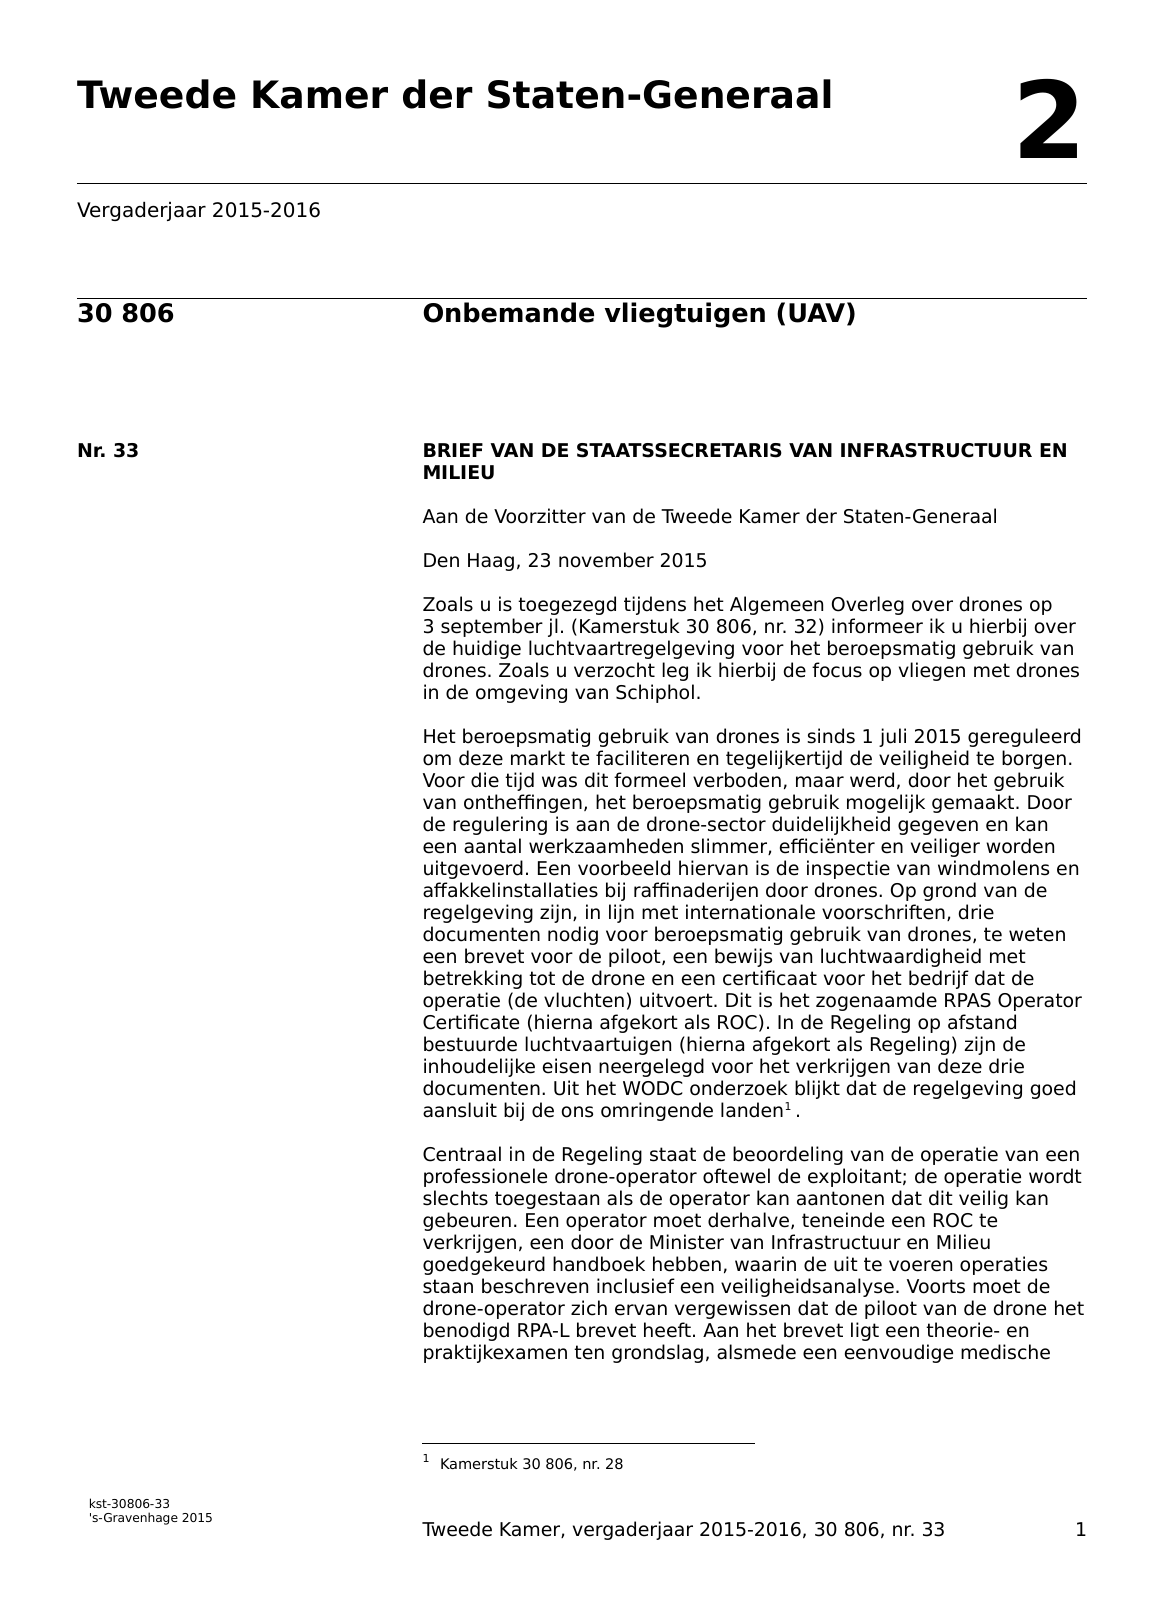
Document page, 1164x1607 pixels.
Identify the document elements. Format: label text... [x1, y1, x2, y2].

text Den Haag, 23 november 2015 [422, 550, 1087, 572]
text Zoals u is toegezegd tijdens het Algemeen Overleg over drones op 3 september jl. (Kamerstuk 30 806, nr. 32) informeer ik u hierbij over de huidige luchtvaartregelgeving voor het beroepsmatig gebruik van drones. Zoals u verzocht leg ik hierbij de focus op vliegen met drones in de omgeving van Schiphol. [422, 594, 1087, 704]
text Het beroepsmatig gebruik van drones is sinds 1 juli 2015 gereguleerd om deze markt te faciliteren en tegelijkertijd de veiligheid te borgen. Voor die tijd was dit formeel verboden, maar werd, door het gebruik van ontheffingen, het beroepsmatig gebruik mogelijk gemaakt. Door de regulering is aan de drone-sector duidelijkheid gegeven en kan een aantal werkzaamheden slimmer, efficiënter en veiliger worden uitgevoerd. Een voorbeeld hiervan is de inspectie van windmolens en affakkelinstallaties bij raffinaderijen door drones. Op grond van de regelgeving zijn, in lijn met internationale voorschriften, drie documenten nodig voor beroepsmatig gebruik van drones, te weten een brevet voor de piloot, een bewijs van luchtwaardigheid met betrekking tot de drone en een certificaat voor het bedrijf dat de operatie (de vluchten) uitvoert. Dit is het zogenaamde RPAS Operator Certificate (hierna afgekort als ROC). In de Regeling op afstand bestuurde luchtvaartuigen (hierna afgekort als Regeling) zijn de inhoudelijke eisen neergelegd voor het verkrijgen van deze drie documenten. Uit het WODC onderzoek blijkt dat de regelgeving goed aansluit bij de ons omringende landen. [422, 726, 1087, 1122]
text Kamerstuk 30 806, nr. 28 [422, 1452, 1087, 1474]
table_header 2 [886, 59, 1087, 183]
text kst-30806-33 [88, 1497, 323, 1511]
table_header Tweede Kamer der Staten-Generaal [77, 59, 886, 183]
subtitle Nr. 33 BRIEF VAN DE STAATSSECRETARIS VAN INFRASTRUCTUUR EN MILIEU [77, 440, 1087, 484]
text Centraal in de Regeling staat de beoordeling van de operatie van een professionele drone-operator oftewel de exploitant; de operatie wordt slechts toegestaan als de operator kan aantonen dat dit veilig kan gebeuren. Een operator moet derhalve, teneinde een ROC te verkrijgen, een door de Minister van Infrastructuur en Milieu goedgekeurd handboek hebben, waarin de uit te voeren operaties staan beschreven inclusief een veiligheidsanalyse. Voorts moet de drone-operator zich ervan vergewissen dat de piloot van de drone het benodigd RPA-L brevet heeft. Aan het brevet ligt een theorie- en praktijkexamen ten grondslag, alsmede een eenvoudige medische [422, 1144, 1087, 1364]
subtitle 30 806 Onbemande vliegtuigen (UAV) [77, 299, 1087, 329]
text Aan de Voorzitter van de Tweede Kamer der Staten-Generaal [422, 506, 1087, 528]
table_cell Vergaderjaar 2015-2016 [77, 184, 1087, 298]
text 's-Gravenhage 2015 [88, 1511, 323, 1525]
